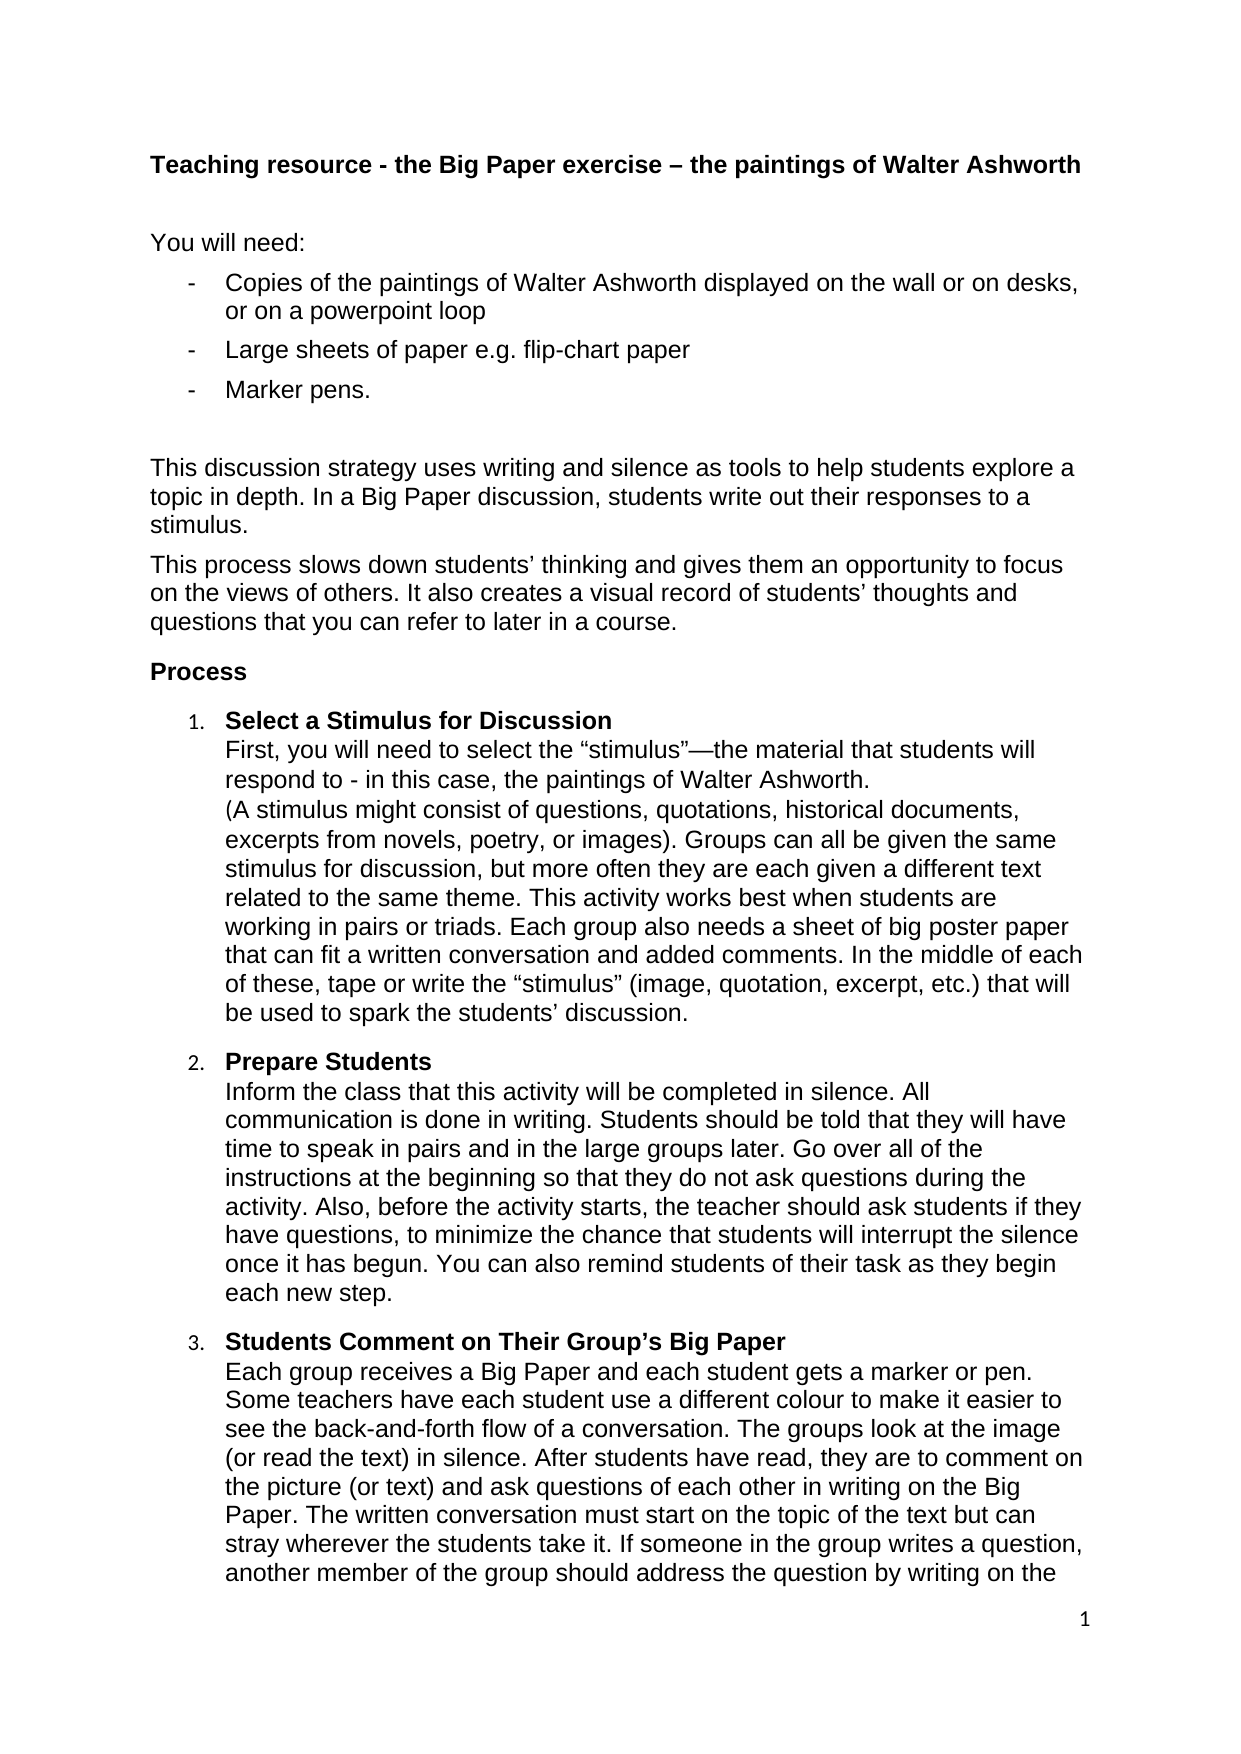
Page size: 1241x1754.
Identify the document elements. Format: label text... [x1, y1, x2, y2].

text This discussion strategy uses writing and silence as tools to help students explore a topic in depth. In a Big Paper discussion, students write out their responses to a stimulus. [150, 453, 1090, 539]
list Large sheets of paper e.g. flip-chart paper [187, 335, 1090, 364]
text This process slows down students’ thinking and gives them an opportunity to focus on the views of others. It also creates a visual record of students’ thoughts and questions that you can refer to later in a course. [150, 549, 1090, 636]
list Marker pens. [187, 374, 1090, 403]
list Students Comment on Their Group’s Big Paper Each group receives a Big Paper and each student gets a marker or pen. Some teachers have each student use a different colour to make it easier to see the back-and-forth flow of a conversation. The groups look at the image (or read the text) in silence. After students have read, they are to comment on the picture (or text) and ask questions of each other in writing on the Big Paper. The written conversation must start on the topic of the text but can stray wherever the students take it. If someone in the group writes a question, another member of the group should address the question by writing on the [187, 1327, 1090, 1586]
text Process [150, 657, 1090, 685]
list Select a Stimulus for Discussion First, you will need to select the “stimulus”—the material that students will respond to - in this case, the paintings of Walter Ashworth. (A stimulus might consist of questions, quotations, historical documents, excerpts from novels, poetry, or images). Groups can all be given the same stimulus for discussion, but more often they are each given a different text related to the same theme. This activity works best when students are working in pairs or triads. Each group also needs a sheet of big poster paper that can fit a written conversation and added comments. In the middle of each of these, tape or write the “stimulus” (image, quotation, excerpt, etc.) that will be used to spark the students’ discussion. [187, 706, 1090, 1026]
list Copies of the paintings of Walter Ashworth displayed on the wall or on desks, or on a powerpoint loop [187, 267, 1090, 325]
text You will need: [150, 228, 1090, 257]
text Teaching resource - the Big Paper exercise – the paintings of Walter Ashworth [150, 150, 1090, 179]
list Prepare Students Inform the class that this activity will be completed in silence. All communication is done in writing. Students should be told that they will have time to speak in pairs and in the large groups later. Go over all of the instructions at the beginning so that they do not ask questions during the activity. Also, before the activity starts, the teacher should ask students if they have questions, to minimize the chance that students will interrupt the silence once it has begun. You can also remind students of their task as they begin each new step. [187, 1047, 1090, 1306]
